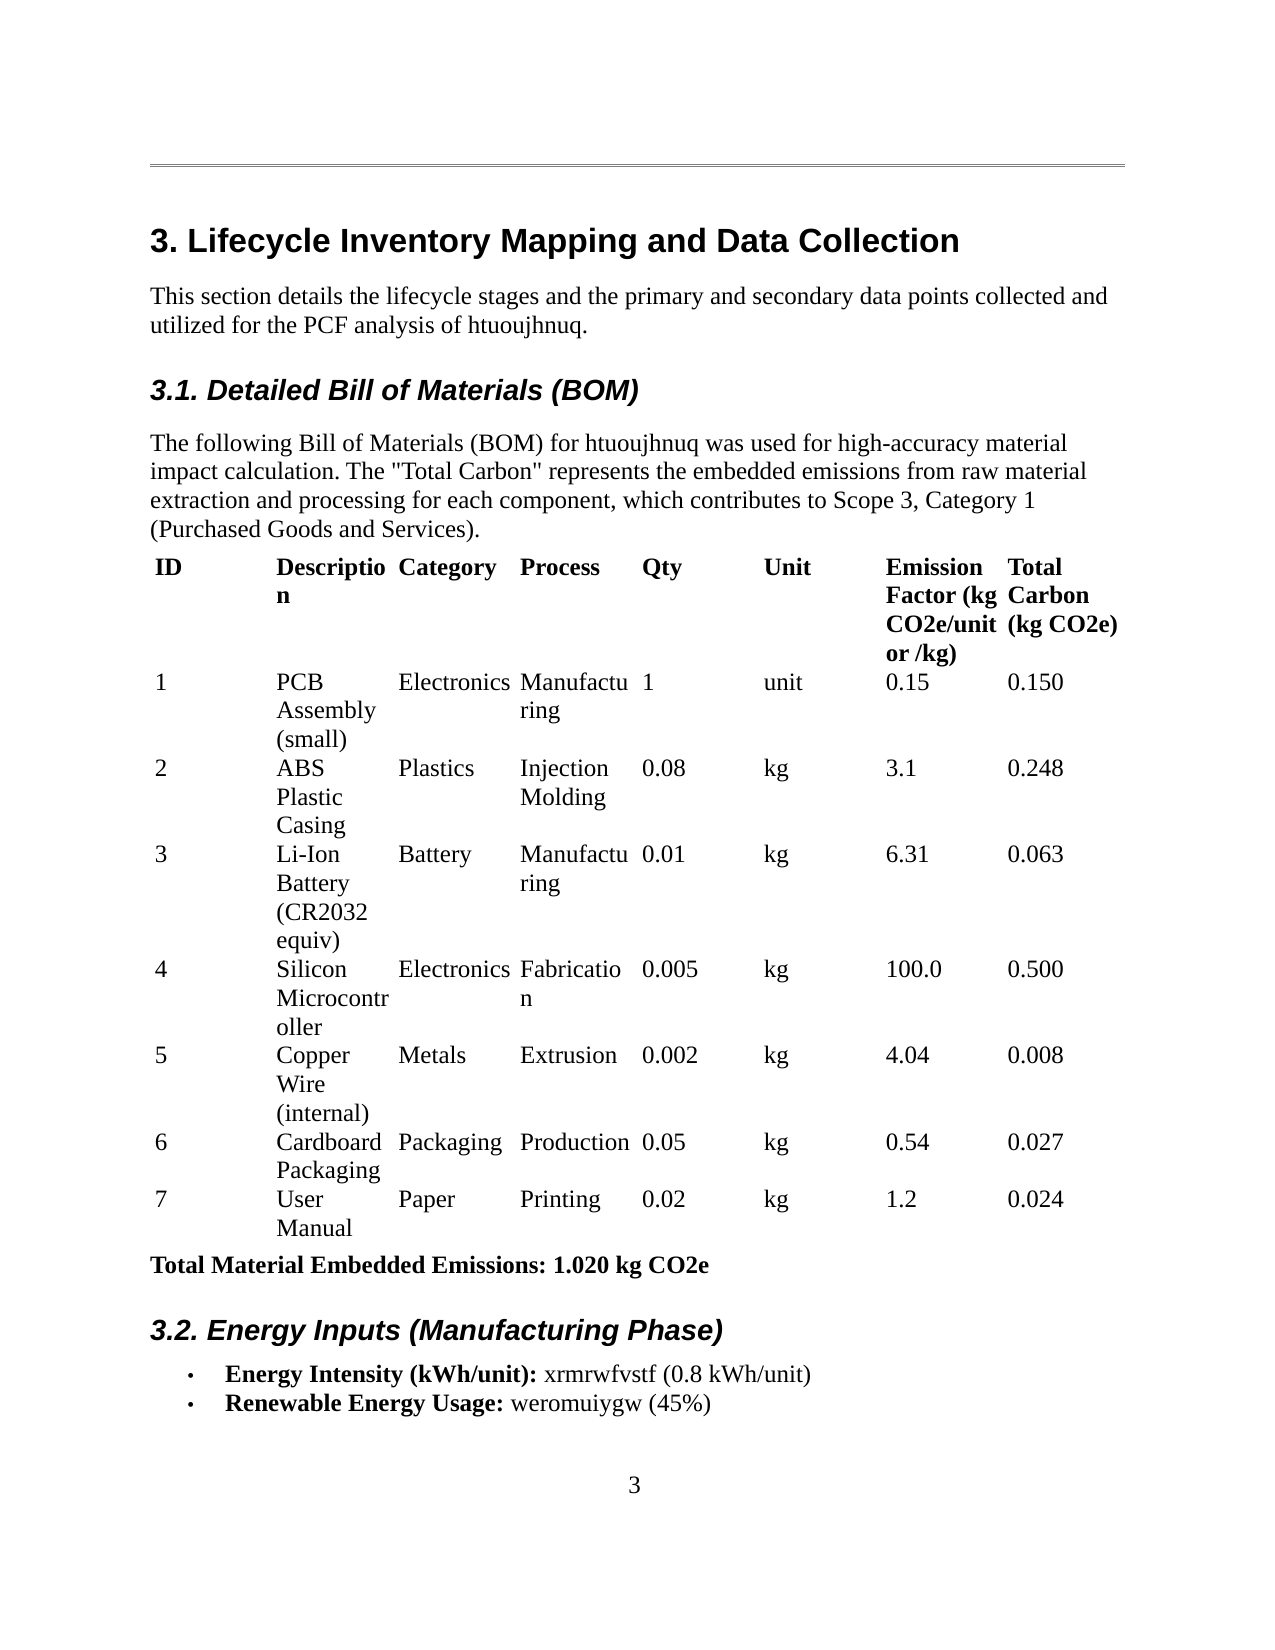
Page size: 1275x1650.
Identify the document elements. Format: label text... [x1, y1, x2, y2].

table_cell 3.1 [881, 753, 1003, 839]
table_cell Paper [394, 1184, 516, 1242]
table_cell 0.150 [1003, 667, 1125, 753]
table_cell 0.027 [1003, 1127, 1125, 1184]
table_cell 0.500 [1003, 954, 1125, 1040]
table_header ID [150, 552, 272, 667]
table_cell 4.04 [881, 1040, 1003, 1127]
table_cell Copper Wire (internal) [272, 1040, 394, 1127]
table_header Process [516, 552, 637, 667]
table_cell Plastics [394, 753, 516, 839]
table_cell 0.008 [1003, 1040, 1125, 1127]
table_cell 100.0 [881, 954, 1003, 1040]
table_cell 0.01 [638, 839, 759, 954]
table_cell Fabrication [516, 954, 637, 1040]
table_header Total Carbon (kg CO2e) [1003, 552, 1125, 667]
list Energy Intensity (kWh/unit): xrmrwfvstf (0.8 kWh/unit) [187, 1359, 1125, 1388]
table_cell 0.02 [638, 1184, 759, 1242]
table_header Unit [759, 552, 881, 667]
table_cell kg [759, 839, 881, 954]
table_cell kg [759, 1127, 881, 1184]
table_cell Cardboard Packaging [272, 1127, 394, 1184]
table_cell Electronics [394, 954, 516, 1040]
table_cell Battery [394, 839, 516, 954]
table_cell PCB Assembly (small) [272, 667, 394, 753]
table_header Category [394, 552, 516, 667]
table_cell 0.063 [1003, 839, 1125, 954]
table_cell Production [516, 1127, 637, 1184]
list Renewable Energy Usage: weromuiygw (45%) [187, 1388, 1125, 1417]
table_cell 0.08 [638, 753, 759, 839]
subtitle 3.1. Detailed Bill of Materials (BOM) [150, 373, 1125, 406]
table_cell kg [759, 1184, 881, 1242]
table_cell unit [759, 667, 881, 753]
table_cell 7 [150, 1184, 272, 1242]
table_cell 0.05 [638, 1127, 759, 1184]
text This section details the lifecycle stages and the primary and secondary data points collected and utilized for the PCF analysis of htuoujhnuq. [150, 281, 1125, 339]
table_cell User Manual [272, 1184, 394, 1242]
table_header Emission Factor (kg CO2e/unit or /kg) [881, 552, 1003, 667]
table_cell 0.248 [1003, 753, 1125, 839]
table_cell 2 [150, 753, 272, 839]
table_cell 0.15 [881, 667, 1003, 753]
table_cell 0.54 [881, 1127, 1003, 1184]
table_cell 0.002 [638, 1040, 759, 1127]
table_cell Manufacturing [516, 667, 637, 753]
table_cell Li-Ion Battery (CR2032 equiv) [272, 839, 394, 954]
table_cell Injection Molding [516, 753, 637, 839]
table_cell 1 [638, 667, 759, 753]
table_cell 3 [150, 839, 272, 954]
table_cell 0.005 [638, 954, 759, 1040]
table_cell Extrusion [516, 1040, 637, 1127]
table_cell 1 [150, 667, 272, 753]
table_cell Silicon Microcontroller [272, 954, 394, 1040]
table_cell 0.024 [1003, 1184, 1125, 1242]
table_cell 6.31 [881, 839, 1003, 954]
subtitle 3.2. Energy Inputs (Manufacturing Phase) [150, 1313, 1125, 1347]
table_cell Manufacturing [516, 839, 637, 954]
table_cell kg [759, 753, 881, 839]
text Total Material Embedded Emissions: 1.020 kg CO2e [150, 1251, 1125, 1279]
table_cell kg [759, 1040, 881, 1127]
table_cell 5 [150, 1040, 272, 1127]
table_cell Electronics [394, 667, 516, 753]
table_cell kg [759, 954, 881, 1040]
table_cell ABS Plastic Casing [272, 753, 394, 839]
table_header Qty [638, 552, 759, 667]
subtitle 3. Lifecycle Inventory Mapping and Data Collection [150, 221, 1125, 260]
table_cell 1.2 [881, 1184, 1003, 1242]
table_cell 6 [150, 1127, 272, 1184]
text The following Bill of Materials (BOM) for htuoujhnuq was used for high-accuracy material impact calculation. The "Total Carbon" represents the embedded emissions from raw material extraction and processing for each component, which contributes to Scope 3, Category 1 (Purchased Goods and Services). [150, 428, 1125, 543]
table_cell Printing [516, 1184, 637, 1242]
table_cell Packaging [394, 1127, 516, 1184]
table_header Description [272, 552, 394, 667]
table_cell Metals [394, 1040, 516, 1127]
table_cell 4 [150, 954, 272, 1040]
